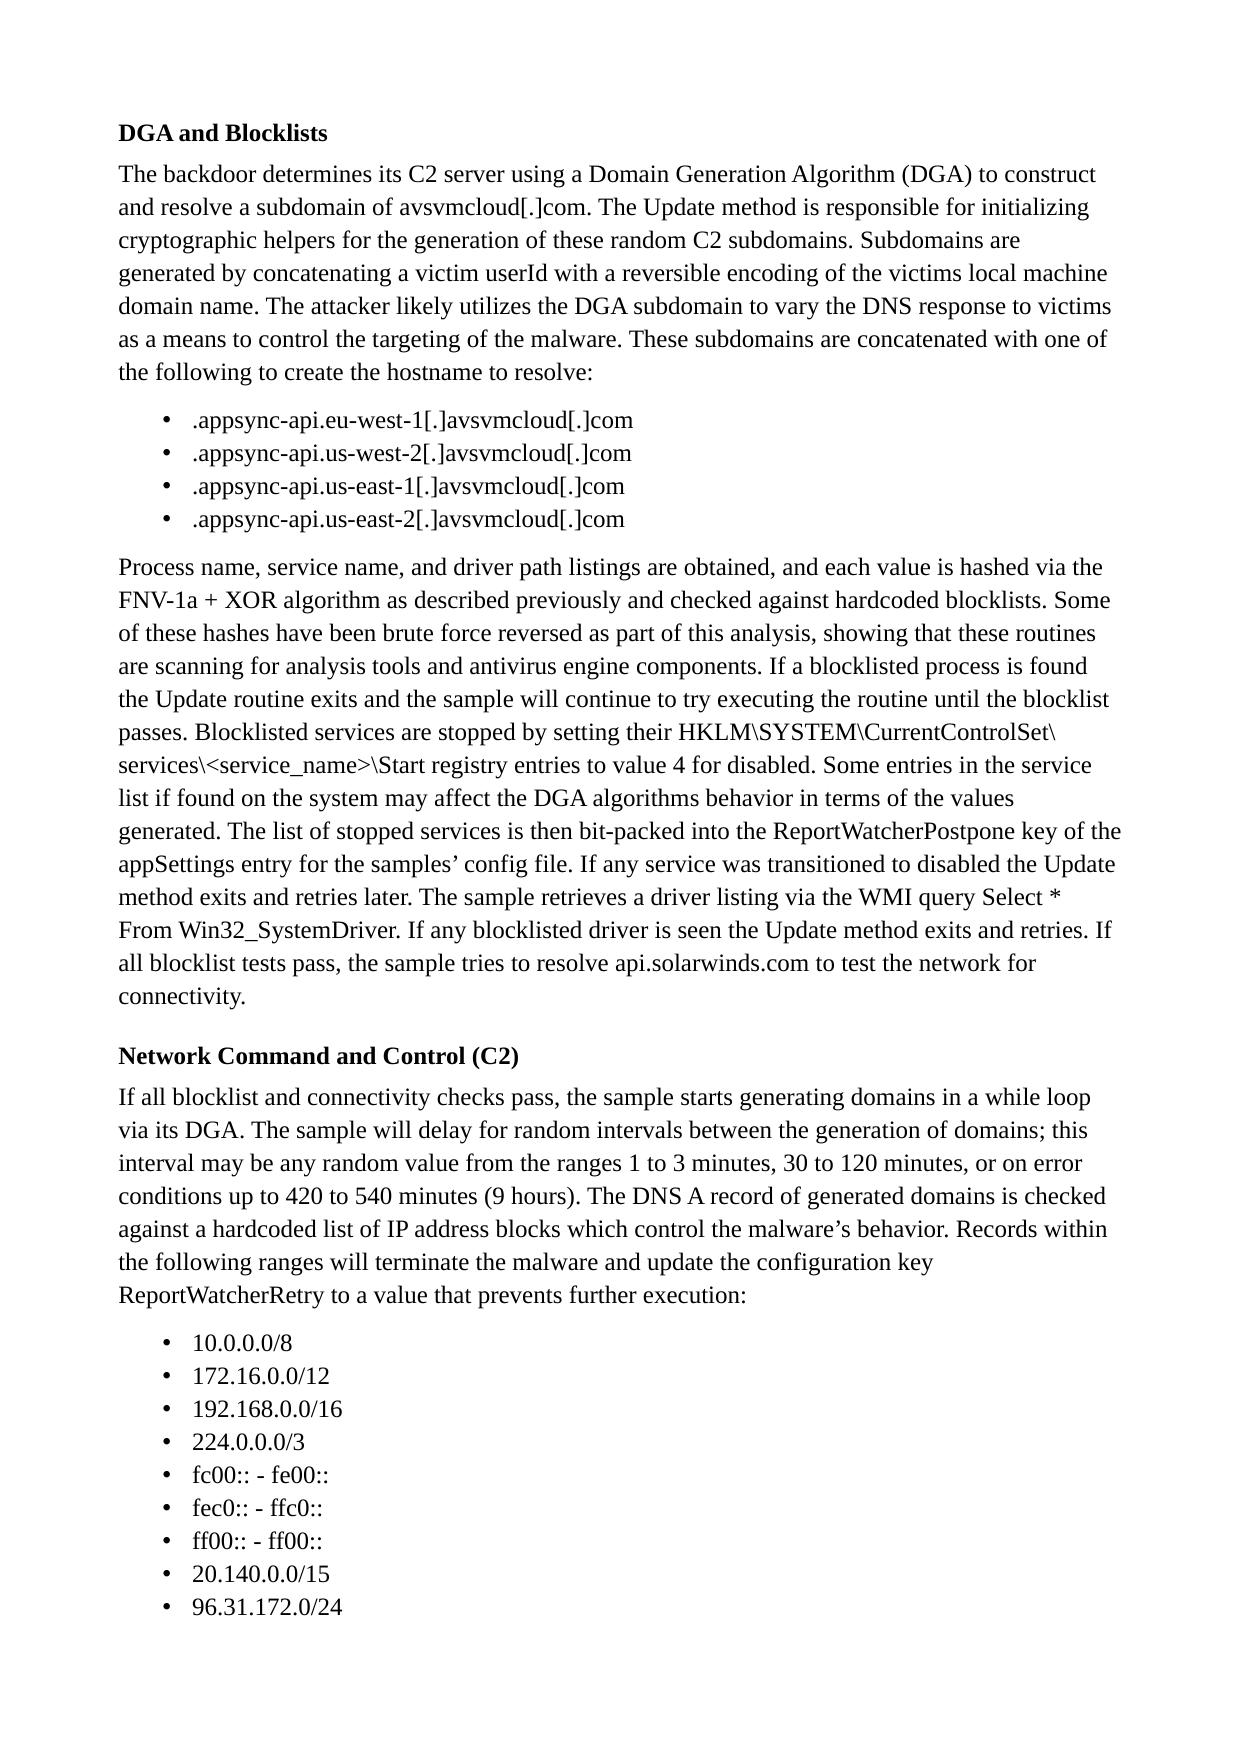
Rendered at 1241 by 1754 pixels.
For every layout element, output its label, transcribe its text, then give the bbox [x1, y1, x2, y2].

list .appsync-api.us-east-2[.]avsvmcloud[.]com [162, 504, 1122, 533]
text If all blocklist and connectivity checks pass, the sample starts generating domains in a while loop via its DGA. The sample will delay for random intervals between the generation of domains; this interval may be any random value from the ranges 1 to 3 minutes, 30 to 120 minutes, or on error conditions up to 420 to 540 minutes (9 hours). The DNS A record of generated domains is checked against a hardcoded list of IP address blocks which control the malware’s behavior. Records within the following ranges will terminate the malware and update the configuration key ReportWatcherRetry to a value that prevents further execution: [118, 1082, 1122, 1309]
list 96.31.172.0/24 [162, 1592, 1122, 1621]
list 192.168.0.0/16 [162, 1394, 1122, 1423]
text The backdoor determines its C2 server using a Domain Generation Algorithm (DGA) to construct and resolve a subdomain of avsvmcloud[.]com. The Update method is responsible for initializing cryptographic helpers for the generation of these random C2 subdomains. Subdomains are generated by concatenating a victim userId with a reversible encoding of the victims local machine domain name. The attacker likely utilizes the DGA subdomain to vary the DNS response to victims as a means to control the targeting of the malware. These subdomains are concatenated with one of the following to create the hostname to resolve: [118, 159, 1122, 386]
list .appsync-api.us-east-1[.]avsvmcloud[.]com [162, 471, 1122, 500]
subtitle Network Command and Control (C2) [118, 1041, 1122, 1070]
list 10.0.0.0/8 [162, 1328, 1122, 1357]
list 224.0.0.0/3 [162, 1427, 1122, 1456]
list fec0:: - ffc0:: [162, 1493, 1122, 1522]
list 172.16.0.0/12 [162, 1361, 1122, 1390]
list 20.140.0.0/15 [162, 1559, 1122, 1588]
list fc00:: - fe00:: [162, 1460, 1122, 1489]
list ff00:: - ff00:: [162, 1526, 1122, 1555]
subtitle DGA and Blocklists [118, 118, 1122, 147]
list .appsync-api.us-west-2[.]avsvmcloud[.]com [162, 438, 1122, 467]
text Process name, service name, and driver path listings are obtained, and each value is hashed via the FNV-1a + XOR algorithm as described previously and checked against hardcoded blocklists. Some of these hashes have been brute force reversed as part of this analysis, showing that these routines are scanning for analysis tools and antivirus engine components. If a blocklisted process is found the Update routine exits and the sample will continue to try executing the routine until the blocklist passes. Blocklisted services are stopped by setting their HKLM\SYSTEM\CurrentControlSet\services\<service_name>\Start registry entries to value 4 for disabled. Some entries in the service list if found on the system may affect the DGA algorithms behavior in terms of the values generated. The list of stopped services is then bit-packed into the ReportWatcherPostpone key of the appSettings entry for the samples’ config file. If any service was transitioned to disabled the Update method exits and retries later. The sample retrieves a driver listing via the WMI query Select * From Win32_SystemDriver. If any blocklisted driver is seen the Update method exits and retries. If all blocklist tests pass, the sample tries to resolve api.solarwinds.com to test the network for connectivity. [118, 552, 1122, 1010]
list .appsync-api.eu-west-1[.]avsvmcloud[.]com [162, 405, 1122, 434]
